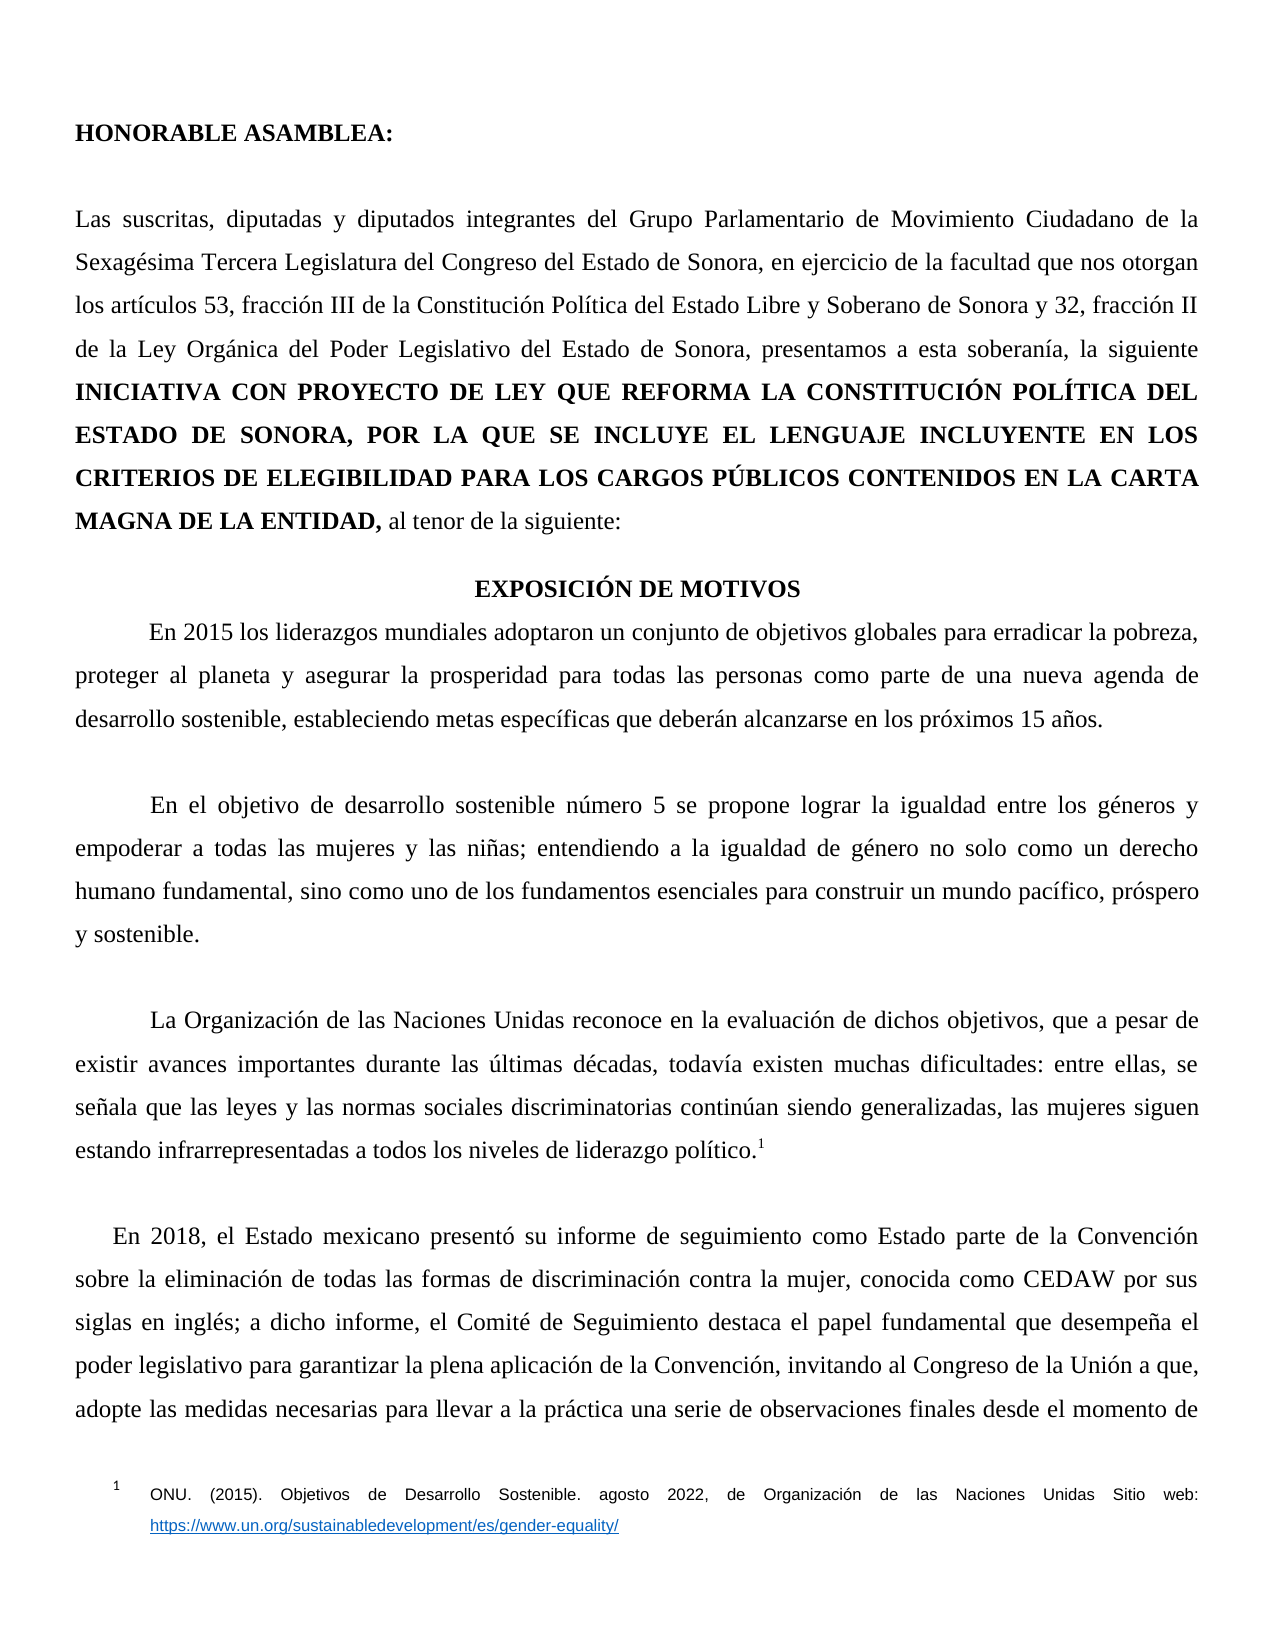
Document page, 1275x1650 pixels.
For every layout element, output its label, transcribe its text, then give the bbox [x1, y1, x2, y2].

list ONU. (2015). Objetivos de Desarrollo Sostenible. agosto 2022, de Organización de las Naciones Unidas Sitio web: https://www.un.org/sustainabledevelopment/es/gender-equality/ [112, 1476, 1200, 1535]
text En 2015 los liderazgos mundiales adoptaron un conjunto de objetivos globales para erradicar la pobreza, proteger al planeta y asegurar la prosperidad para todas las personas como parte de una nueva agenda de desarrollo sostenible, estableciendo metas específicas que deberán alcanzarse en los próximos 15 años. [75, 617, 1200, 732]
text Las suscritas, diputadas y diputados integrantes del Grupo Parlamentario de Movimiento Ciudadano de la Sexagésima Tercera Legislatura del Congreso del Estado de Sonora, en ejercicio de la facultad que nos otorgan los artículos 53, fracción III de la Constitución Política del Estado Libre y Soberano de Sonora y 32, fracción II de la Ley Orgánica del Poder Legislativo del Estado de Sonora, presentamos a esta soberanía, la siguiente INICIATIVA CON PROYECTO DE LEY QUE REFORMA LA CONSTITUCIÓN POLÍTICA DEL ESTADO DE SONORA, POR LA QUE SE INCLUYE EL LENGUAJE INCLUYENTE EN LOS CRITERIOS DE ELEGIBILIDAD PARA LOS CARGOS PÚBLICOS CONTENIDOS EN LA CARTA MAGNA DE LA ENTIDAD, al tenor de la siguiente: [75, 204, 1200, 535]
text HONORABLE ASAMBLEA: [75, 118, 1200, 147]
text En 2018, el Estado mexicano presentó su informe de seguimiento como Estado parte de la Convención sobre la eliminación de todas las formas de discriminación contra la mujer, conocida como CEDAW por sus siglas en inglés; a dicho informe, el Comité de Seguimiento destaca el papel fundamental que desempeña el poder legislativo para garantizar la plena aplicación de la Convención, invitando al Congreso de la Unión a que, adopte las medidas necesarias para llevar a la práctica una serie de observaciones finales desde el momento de [75, 1221, 1200, 1422]
text La Organización de las Naciones Unidas reconoce en la evaluación de dichos objetivos, que a pesar de existir avances importantes durante las últimas décadas, todavía existen muchas dificultades: entre ellas, se señala que las leyes y las normas sociales discriminatorias continúan siendo generalizadas, las mujeres siguen estando infrarrepresentadas a todos los niveles de liderazgo político. [75, 1006, 1200, 1164]
text EXPOSICIÓN DE MOTIVOS [75, 574, 1200, 603]
text En el objetivo de desarrollo sostenible número 5 se propone lograr la igualdad entre los géneros y empoderar a todas las mujeres y las niñas; entendiendo a la igualdad de género no solo como un derecho humano fundamental, sino como uno de los fundamentos esenciales para construir un mundo pacífico, próspero y sostenible. [75, 790, 1200, 948]
